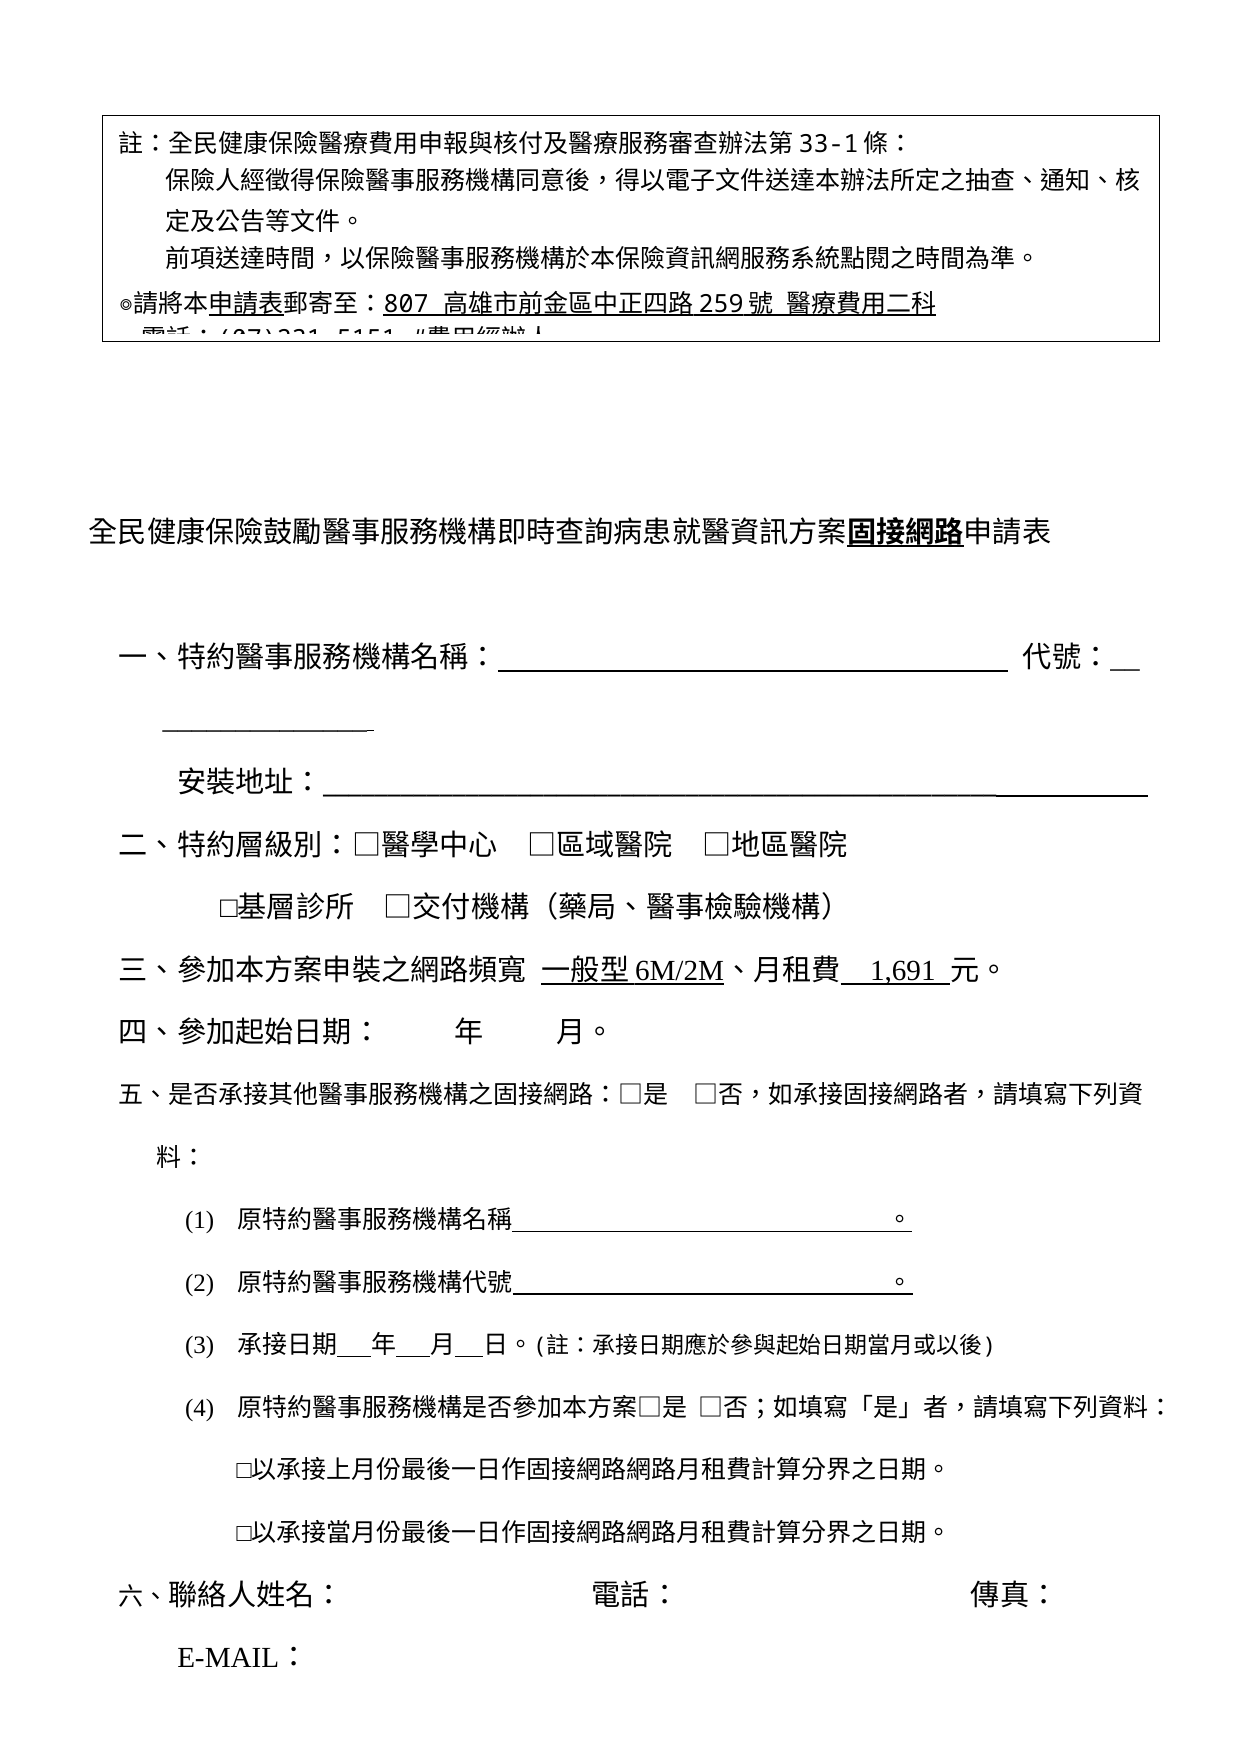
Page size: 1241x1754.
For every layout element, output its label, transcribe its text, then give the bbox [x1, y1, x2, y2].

text ◎請將本申請表郵寄至：807 高雄市前金區中正四路259號 醫療費用二科 [118, 287, 1144, 319]
list 原特約醫事服務機構名稱 。 [185, 1176, 1152, 1238]
list 承接日期 年 月 日。(註：承接日期應於參與起始日期當月或以後) [185, 1301, 1152, 1363]
text □基層診所 □交付機構（藥局、醫事檢驗機構） [89, 863, 1152, 926]
list 原特約醫事服務機構代號 。 [185, 1238, 1152, 1301]
text 註：全民健康保險醫療費用申報與核付及醫療服務審查辦法第33-1條： 保險人經徵得保險醫事服務機構同意後，得以電子文件送達本辦法所定之抽查、通知、核定及公告等文件。 前項送達時間，以保險醫事服務機構於本保險資訊網服務系統點閱之時間為準。 [118, 124, 1159, 275]
text 五、是否承接其他醫事服務機構之固接網路：□是 □否，如承接固接網路者，請填寫下列資料： [118, 1051, 1152, 1176]
text □以承接上月份最後一日作固接網路網路月租費計算分界之日期。 [236, 1426, 1152, 1488]
text 安裝地址：____________________________________________________ [162, 738, 1152, 801]
text □以承接當月份最後一日作固接網路網路月租費計算分界之日期。 [236, 1488, 1152, 1551]
text 全民健康保險鼓勵醫事服務機構即時查詢病患就醫資訊方案固接網路申請表 [88, 488, 1152, 551]
text 三、參加本方案申裝之網路頻寬 一般型6M/2M、月租費 1,691 元。 [118, 926, 1152, 988]
text 六、聯絡人姓名： 電話： 傳真： [118, 1551, 1152, 1613]
text 一、特約醫事服務機構名稱： 代號：________________ [118, 613, 1152, 738]
text E-MAIL： [162, 1613, 1152, 1676]
text 四、參加起始日期： 年 月。 [118, 988, 1152, 1051]
list 原特約醫事服務機構是否參加本方案□是 □否；如填寫「是」者，請填寫下列資料： [185, 1363, 1152, 1426]
text 二、特約層級別：□醫學中心 □區域醫院 □地區醫院 [118, 801, 1152, 863]
text 電話：(07)231-5151 #費用經辦人 [142, 319, 1144, 334]
